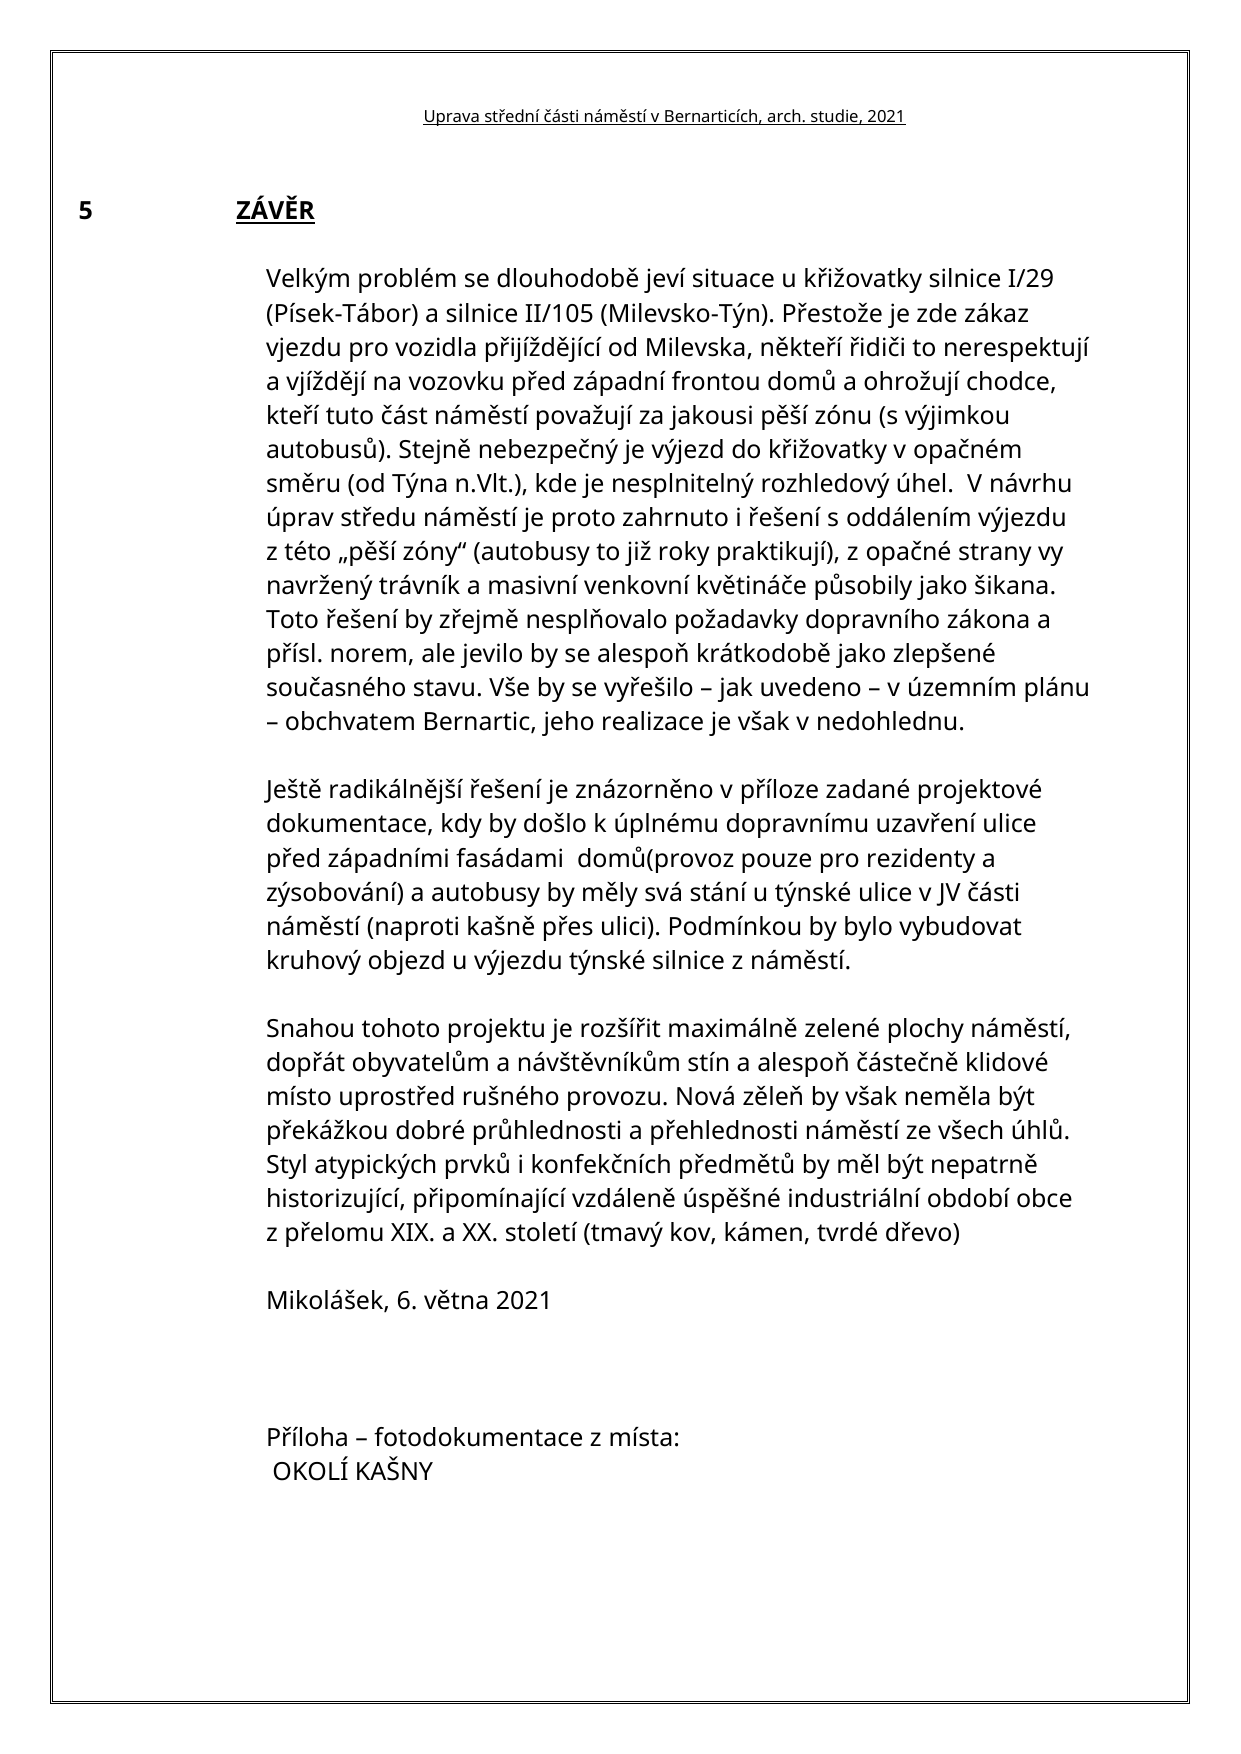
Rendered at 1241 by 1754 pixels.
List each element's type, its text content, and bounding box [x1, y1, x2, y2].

text Mikolášek, 6. větna 2021 [266, 1283, 1093, 1317]
list ZÁVĚR [78, 193, 1093, 227]
text Snahou tohoto projektu je rozšířit maximálně zelené plochy náměstí, dopřát obyvatelům a návštěvníkům stín a alespoň částečně klidové místo uprostřed rušného provozu. Nová zěleň by však neměla být překážkou dobré průhlednosti a přehlednosti náměstí ze všech úhlů. Styl atypických prvků i konfekčních předmětů by měl být nepatrně historizující, připomínající vzdáleně úspěšné industriální období obce z přelomu XIX. a XX. století (tmavý kov, kámen, tvrdé dřevo) [266, 1011, 1093, 1249]
text OKOLÍ KAŠNY [266, 1453, 1093, 1487]
text Ještě radikálnější řešení je znázorněno v příloze zadané projektové dokumentace, kdy by došlo k úplnému dopravnímu uzavření ulice před západními fasádami domů(provoz pouze pro rezidenty a zýsobování) a autobusy by měly svá stání u týnské ulice v JV části náměstí (naproti kašně přes ulici). Podmínkou by bylo vybudovat kruhový objezd u výjezdu týnské silnice z náměstí. [266, 772, 1093, 976]
text Příloha – fotodokumentace z místa: [266, 1419, 1093, 1453]
text Velkým problém se dlouhodobě jeví situace u křižovatky silnice I/29 (Písek-Tábor) a silnice II/105 (Milevsko-Týn). Přestože je zde zákaz vjezdu pro vozidla přijíždějící od Milevska, někteří řidiči to nerespektují a vjíždějí na vozovku před západní frontou domů a ohrožují chodce, kteří tuto část náměstí považují za jakousi pěší zónu (s výjimkou autobusů). Stejně nebezpečný je výjezd do křižovatky v opačném směru (od Týna n.Vlt.), kde je nesplnitelný rozhledový úhel. V návrhu úprav středu náměstí je proto zahrnuto i řešení s oddálením výjezdu z této „pěší zóny“ (autobusy to již roky praktikují), z opačné strany vy navržený trávník a masivní venkovní květináče působily jako šikana. Toto řešení by zřejmě nesplňovalo požadavky dopravního zákona a přísl. norem, ale jevilo by se alespoň krátkodobě jako zlepšené současného stavu. Vše by se vyřešilo – jak uvedeno – v územním plánu – obchvatem Bernartic, jeho realizace je však v nedohlednu. [266, 261, 1093, 738]
